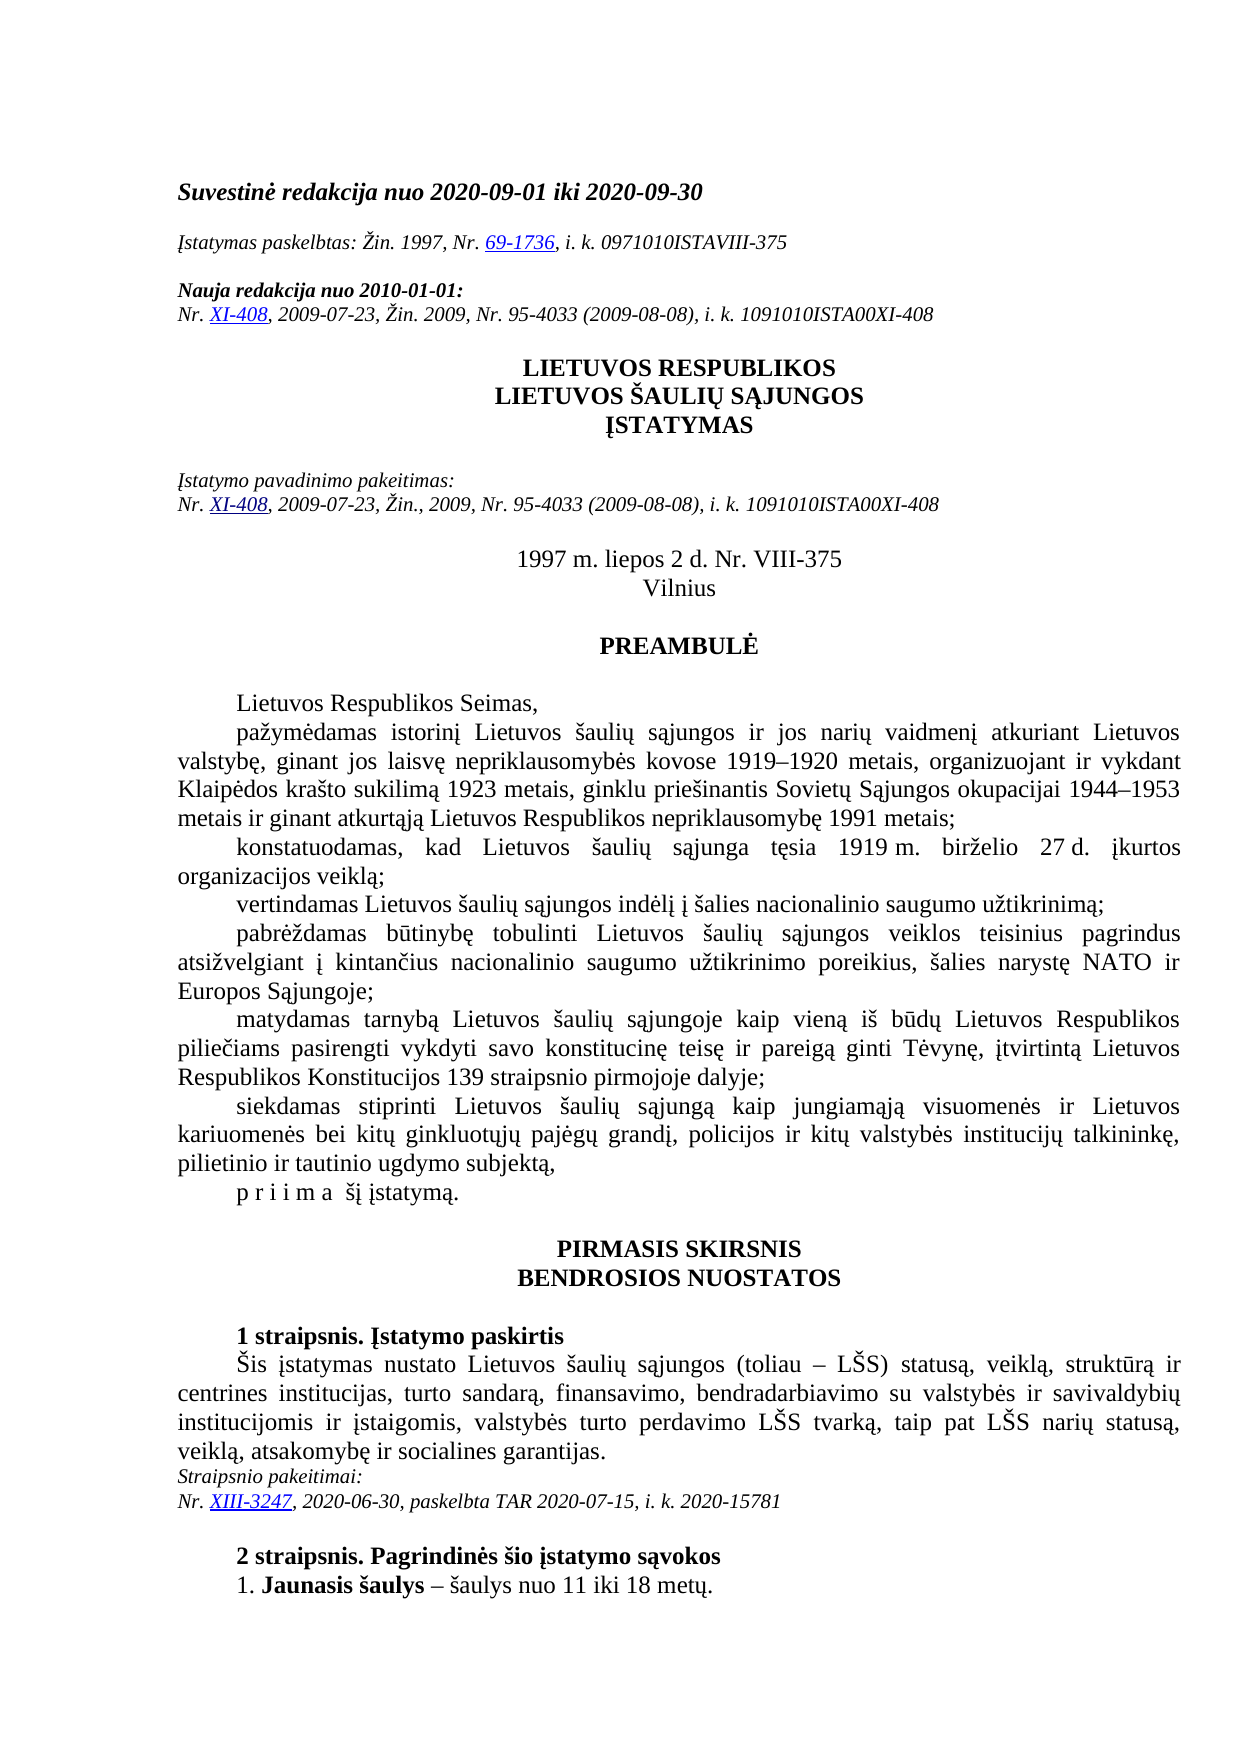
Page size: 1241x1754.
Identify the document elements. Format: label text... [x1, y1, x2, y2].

text LIETUVOS ŠAULIŲ SĄJUNGOS [177, 381, 1181, 410]
text Nr. XIII-3247, 2020-06-30, paskelbta TAR 2020-07-15, i. k. 2020-15781 [177, 1488, 1181, 1513]
text Nr. XI-408, 2009-07-23, Žin. 2009, Nr. 95-4033 (2009-08-08), i. k. 1091010ISTA00XI-408 [177, 302, 1181, 326]
text PREAMBULĖ [177, 631, 1181, 659]
text Įstatymas paskelbtas: Žin. 1997, Nr. 69-1736, i. k. 0971010ISTAVIII-375 [177, 230, 1181, 254]
text konstatuodamas, kad Lietuvos šaulių sąjunga tęsia 1919 m. birželio 27 d. įkurtos organizacijos veiklą; [177, 832, 1181, 889]
text Šis įstatymas nustato Lietuvos šaulių sąjungos (toliau – LŠS) statusą, veiklą, struktūrą ir centrines institucijas, turto sandarą, finansavimo, bendradarbiavimo su valstybės ir savivaldybių institucijomis ir įstaigomis, valstybės turto perdavimo LŠS tvarką, taip pat LŠS narių statusą, veiklą, atsakomybę ir socialines garantijas. [177, 1349, 1181, 1464]
text Suvestinė redakcija nuo 2020-09-01 iki 2020-09-30 [177, 177, 1181, 206]
text ĮSTATYMAS [177, 410, 1181, 439]
text Nauja redakcija nuo 2010-01-01: [177, 278, 1181, 302]
text 1 straipsnis. Įstatymo paskirtis [177, 1321, 1181, 1349]
text Nr. XI-408, 2009-07-23, Žin., 2009, Nr. 95-4033 (2009-08-08), i. k. 1091010ISTA00XI-408 [177, 492, 1181, 516]
text Įstatymo pavadinimo pakeitimas: [177, 468, 1181, 492]
text siekdamas stiprinti Lietuvos šaulių sąjungą kaip jungiamąją visuomenės ir Lietuvos kariuomenės bei kitų ginkluotųjų pajėgų grandį, policijos ir kitų valstybės institucijų talkininkę, pilietinio ir tautinio ugdymo subjektą, [177, 1091, 1181, 1177]
text pažymėdamas istorinį Lietuvos šaulių sąjungos ir jos narių vaidmenį atkuriant Lietuvos valstybę, ginant jos laisvę nepriklausomybės kovose 1919–1920 metais, organizuojant ir vykdant Klaipėdos krašto sukilimą 1923 metais, ginklu priešinantis Sovietų Sąjungos okupacijai 1944–1953 metais ir ginant atkurtąją Lietuvos Respublikos nepriklausomybę 1991 metais; [177, 717, 1181, 832]
text Straipsnio pakeitimai: [177, 1464, 1181, 1488]
text vertindamas Lietuvos šaulių sąjungos indėlį į šalies nacionalinio saugumo užtikrinimą; [177, 889, 1181, 918]
text Lietuvos Respublikos Seimas, [177, 688, 1181, 717]
text PIRMASIS SKIRSNIS [177, 1234, 1181, 1263]
text Vilnius [177, 573, 1181, 602]
text matydamas tarnybą Lietuvos šaulių sąjungoje kaip vieną iš būdų Lietuvos Respublikos piliečiams pasirengti vykdyti savo konstitucinę teisę ir pareigą ginti Tėvynę, įtvirtintą Lietuvos Respublikos Konstitucijos 139 straipsnio pirmojoje dalyje; [177, 1004, 1181, 1091]
text BENDROSIOS NUOSTATOS [177, 1263, 1181, 1292]
text priima šį įstatymą. [177, 1177, 1181, 1206]
text pabrėždamas būtinybę tobulinti Lietuvos šaulių sąjungos veiklos teisinius pagrindus atsižvelgiant į kintančius nacionalinio saugumo užtikrinimo poreikius, šalies narystę NATO ir Europos Sąjungoje; [177, 918, 1181, 1004]
text 1997 m. liepos 2 d. Nr. VIII-375 [177, 544, 1181, 573]
text 2 straipsnis. Pagrindinės šio įstatymo sąvokos [177, 1541, 1181, 1570]
text LIETUVOS RESPUBLIKOS [177, 353, 1181, 381]
text 1. Jaunasis šaulys – šaulys nuo 11 iki 18 metų. [177, 1570, 1181, 1599]
